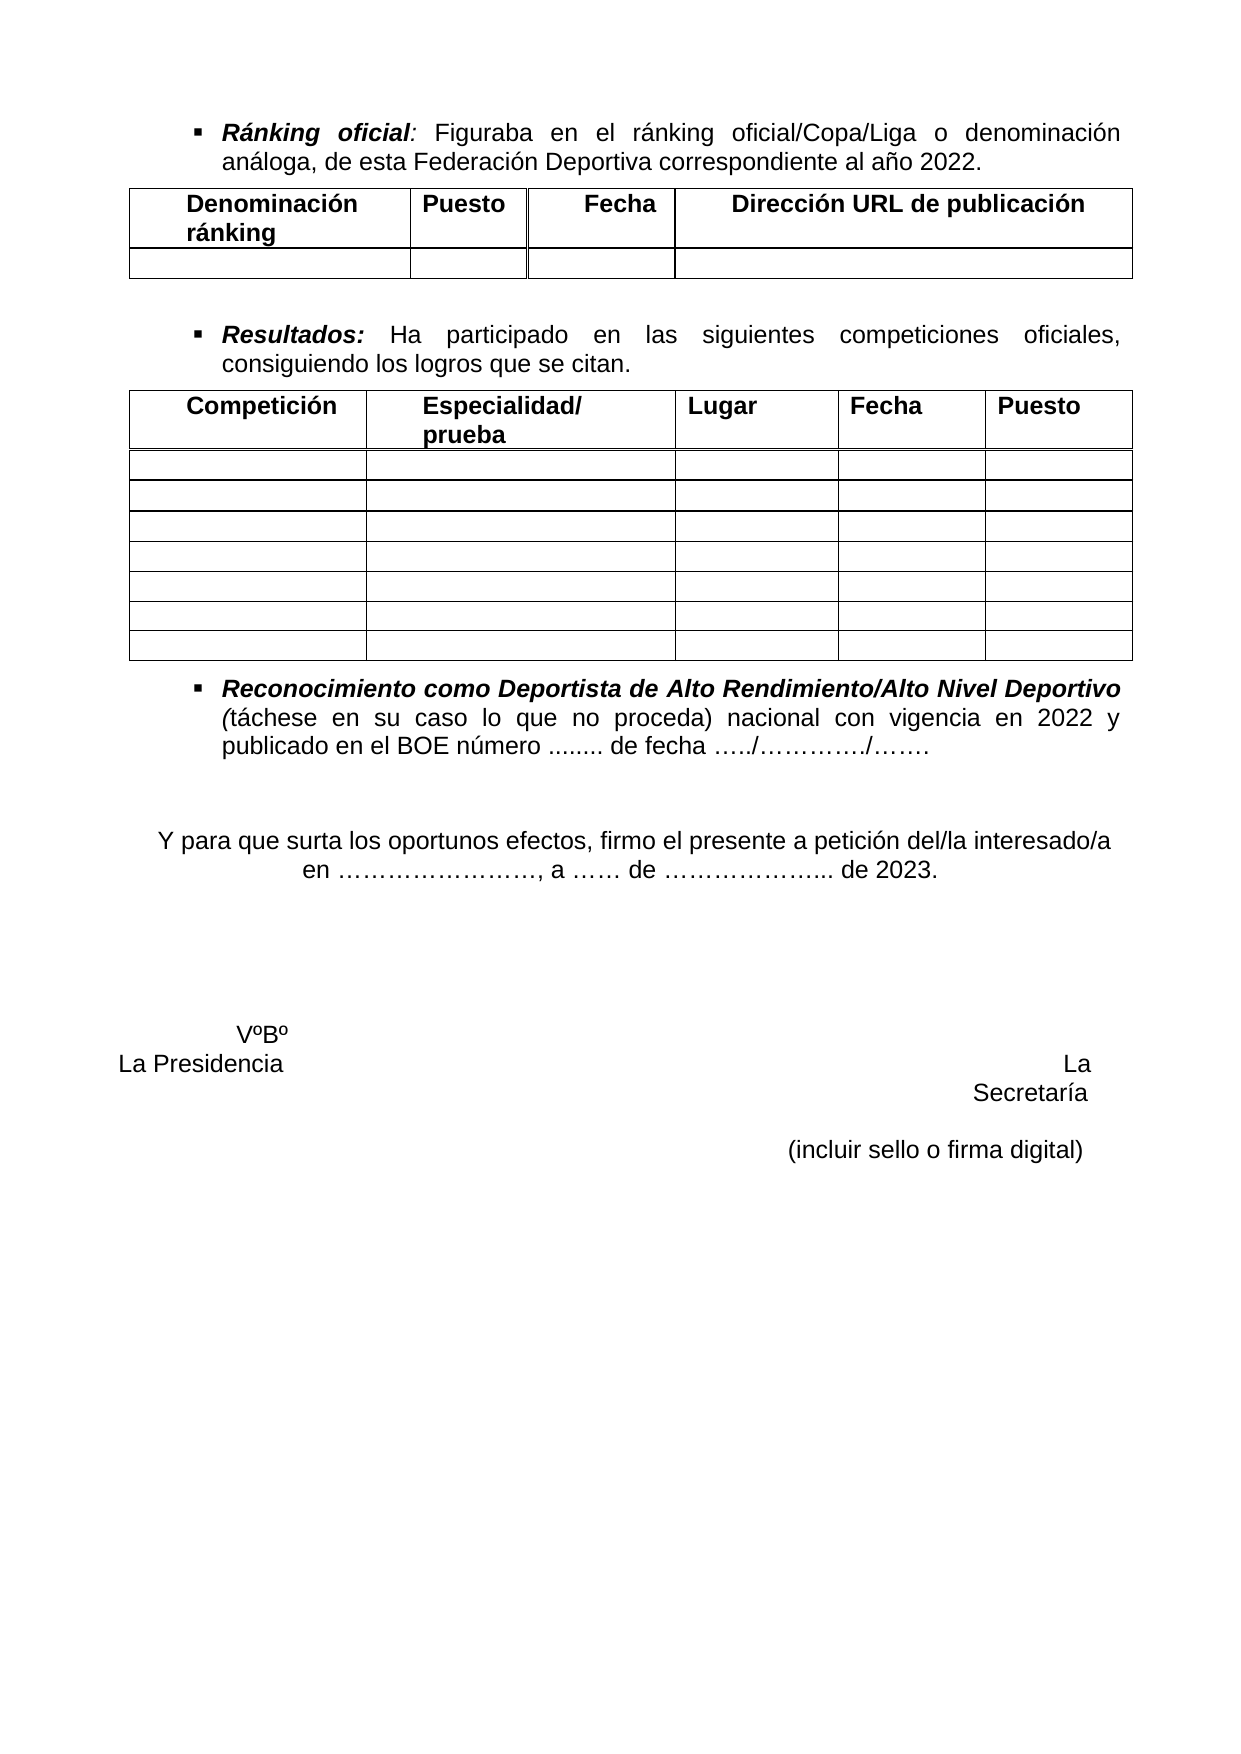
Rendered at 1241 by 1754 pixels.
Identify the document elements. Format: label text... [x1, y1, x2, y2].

table_cell [986, 572, 1132, 601]
table_cell [839, 451, 985, 479]
table_cell [986, 481, 1132, 510]
table_header Fecha [839, 391, 985, 448]
table_cell [529, 249, 674, 278]
table_cell [676, 451, 838, 479]
table_cell [986, 542, 1132, 571]
text La Presidencia La Secretaría [118, 1049, 1122, 1106]
table_header Dirección URL de publicación [676, 189, 1132, 247]
table_cell [676, 249, 1132, 278]
table_cell [986, 631, 1132, 660]
table_cell [676, 481, 838, 510]
table_header Puesto [411, 189, 526, 247]
table_cell [411, 249, 526, 278]
table_header Puesto [986, 391, 1132, 448]
table_cell [130, 572, 366, 601]
table_cell [130, 631, 366, 660]
table_cell [130, 481, 366, 510]
table_cell [367, 451, 675, 479]
table_header Competición [130, 391, 366, 448]
table_cell [130, 512, 366, 541]
table_header Especialidad/prueba [367, 391, 675, 448]
table_cell [130, 451, 366, 479]
list Resultados: Ha participado en las siguientes competiciones oficiales, consiguiendo los logros que se citan. [192, 320, 1122, 377]
table_cell [986, 602, 1132, 630]
table_header Denominación ránking [130, 189, 410, 247]
table_cell [367, 631, 675, 660]
table_cell [839, 481, 985, 510]
table_cell [986, 451, 1132, 479]
table_cell [676, 631, 838, 660]
table_header Lugar [676, 391, 838, 448]
table_cell [676, 602, 838, 630]
list Ránking oficial: Figuraba en el ránking oficial/Copa/Liga o denominación análoga, de esta Federación Deportiva correspondiente al año 2022. [192, 118, 1122, 176]
table_cell [367, 572, 675, 601]
table_cell [367, 542, 675, 571]
table_cell [839, 572, 985, 601]
table_cell [130, 542, 366, 571]
table_cell [839, 631, 985, 660]
text (incluir sello o firma digital) [162, 1106, 1122, 1164]
table_cell [367, 512, 675, 541]
text Y para que surta los oportunos efectos, firmo el presente a petición del/la interesado/a en ……………………, a …… de ………………... de 2023. [118, 826, 1122, 884]
table_cell [986, 512, 1132, 541]
table_cell [839, 542, 985, 571]
table_cell [367, 602, 675, 630]
table_cell [839, 602, 985, 630]
table_cell [367, 481, 675, 510]
list Reconocimiento como Deportista de Alto Rendimiento/Alto Nivel Deportivo (táchese en su caso lo que no proceda) nacional con vigencia en 2022 y publicado en el BOE número ........ de fecha …../…………./……. [192, 674, 1122, 760]
table_cell [676, 542, 838, 571]
table_cell [130, 602, 366, 630]
table_cell [676, 512, 838, 541]
table_cell [676, 572, 838, 601]
table_cell [839, 512, 985, 541]
table_cell [130, 249, 410, 278]
text VºBº [162, 1020, 1122, 1049]
table_header Fecha [529, 189, 674, 247]
